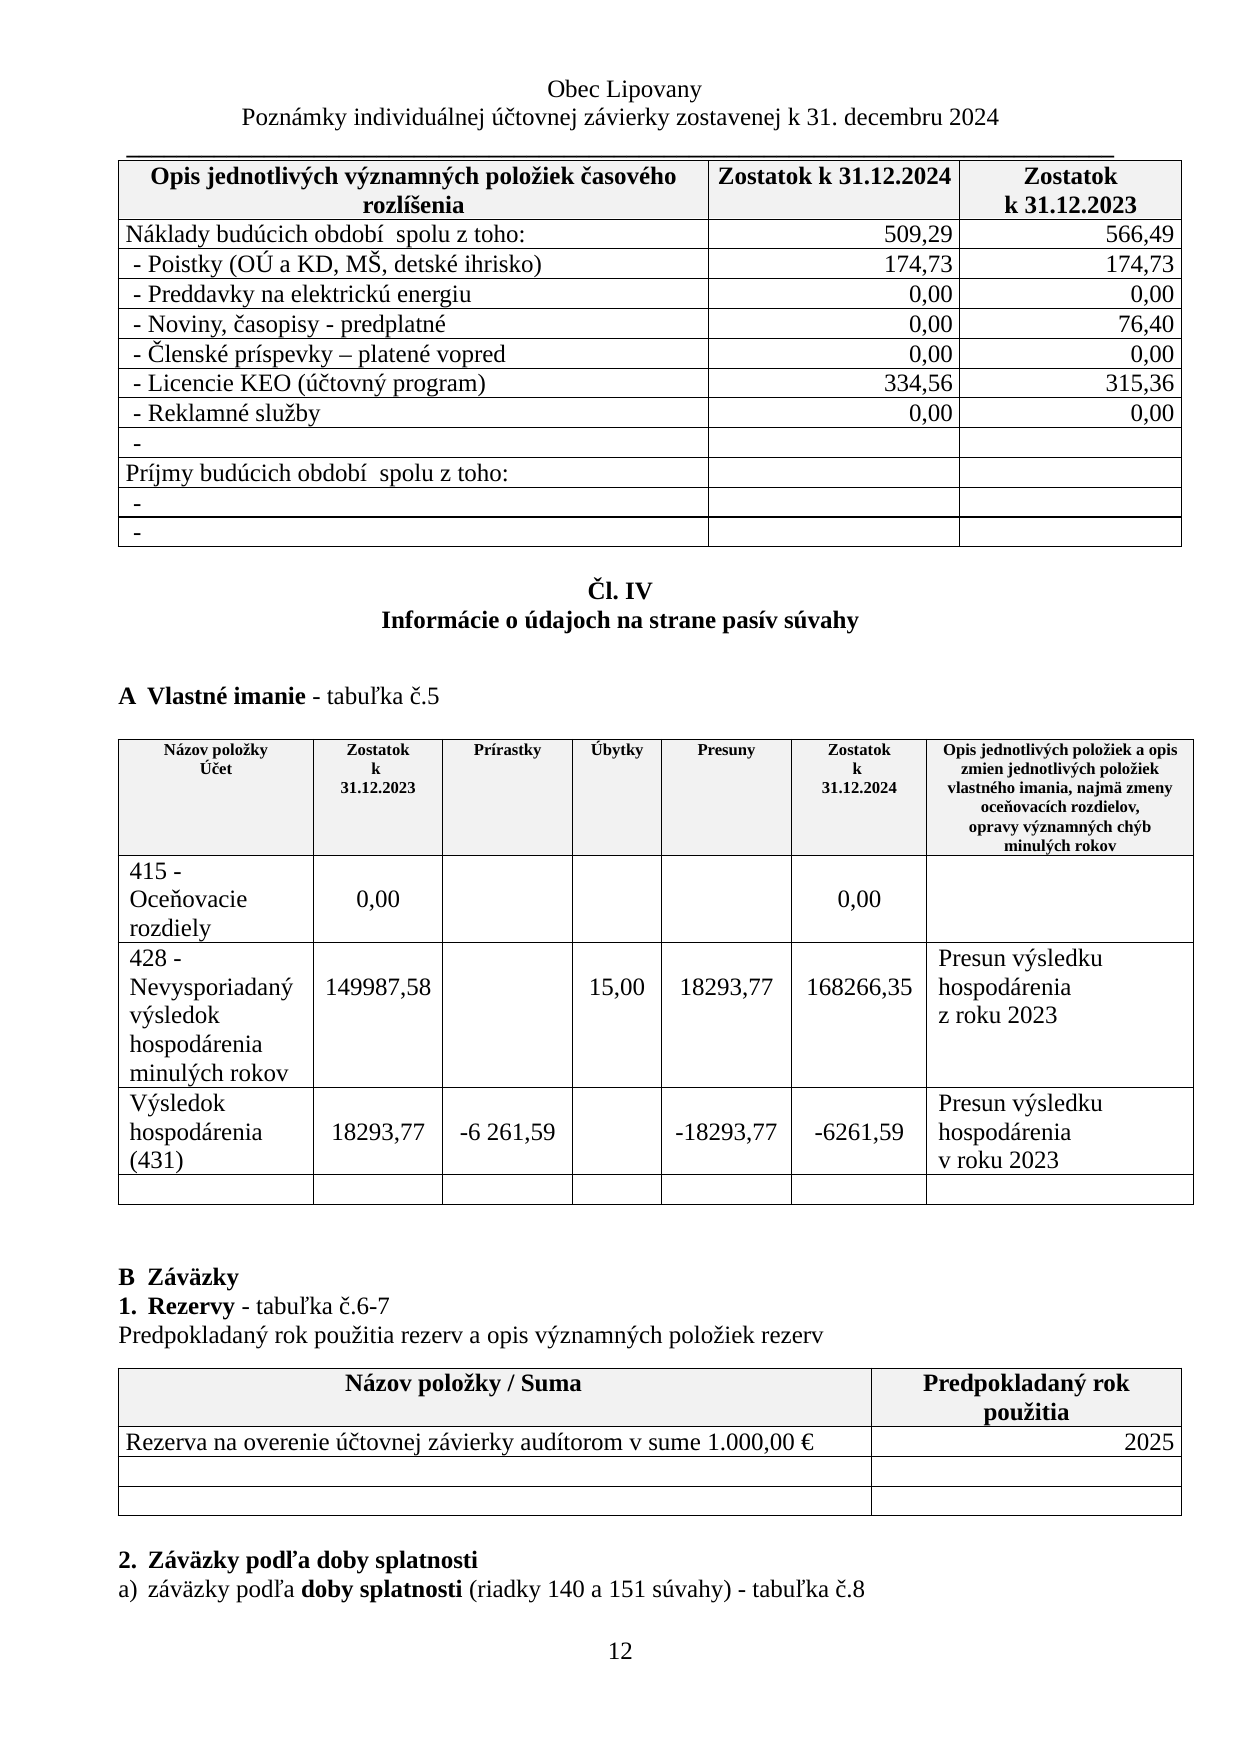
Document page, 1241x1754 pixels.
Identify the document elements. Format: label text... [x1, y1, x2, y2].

table_cell -6261,59 [792, 1088, 926, 1174]
table_cell 174,73 [960, 249, 1181, 278]
table_header Predpokladaný rok použitia [872, 1369, 1181, 1426]
table_cell 168266,35 [792, 943, 926, 1087]
text B Záväzky [118, 1262, 1122, 1291]
table_cell 0,00 [960, 279, 1181, 308]
table_cell 0,00 [314, 856, 442, 942]
table_cell 0,00 [709, 398, 959, 427]
table_cell [314, 1175, 442, 1204]
table_cell [662, 856, 791, 942]
table_cell Noviny, časopisy - predplatné [119, 309, 708, 338]
table_cell 334,56 [709, 369, 959, 397]
table_cell 0,00 [709, 339, 959, 367]
table_cell 18293,77 [662, 943, 791, 1087]
table_cell [709, 518, 959, 546]
table_cell 2025 [872, 1427, 1181, 1456]
list Záväzky podľa doby splatnosti [118, 1545, 1122, 1574]
table_cell 76,40 [960, 309, 1181, 338]
table_cell 149987,58 [314, 943, 442, 1087]
table_cell [573, 1175, 661, 1204]
table_cell [792, 1175, 926, 1204]
table_cell [443, 943, 572, 1087]
table_cell [119, 518, 708, 546]
table_cell [872, 1487, 1181, 1515]
table_cell Rezerva na overenie účtovnej závierky audítorom v sume 1.000,00 € [119, 1427, 871, 1456]
text Čl. IV [118, 576, 1122, 605]
table_cell [709, 488, 959, 516]
table_cell [573, 1088, 661, 1174]
table_cell 428 - Nevysporiadaný výsledok hospodárenia minulých rokov [119, 943, 313, 1087]
table_cell 415 - Oceňovacie rozdiely [119, 856, 313, 942]
table_header Úbytky [573, 740, 661, 855]
table_cell [573, 856, 661, 942]
table_cell [119, 428, 708, 457]
table_cell 0,00 [709, 279, 959, 308]
table_cell [443, 856, 572, 942]
table_cell [960, 488, 1181, 516]
text Informácie o údajoch na strane pasív súvahy [118, 605, 1122, 633]
table_cell 566,49 [960, 220, 1181, 248]
table_header Opis jednotlivých položiek a opis zmien jednotlivých položiek vlastného imania, najmä zmeny oceňovacích rozdielov, opravy významných chýb minulých rokov [927, 740, 1193, 855]
table_cell 0,00 [792, 856, 926, 942]
table_cell [927, 1175, 1193, 1204]
table_header Prírastky [443, 740, 572, 855]
table_cell [443, 1175, 572, 1204]
table_cell [709, 458, 959, 487]
table_cell Presun výsledku hospodárenia v roku 2023 [927, 1088, 1193, 1174]
table_header Zostatok k 31.12.2024 [792, 740, 926, 855]
list Rezervy - tabuľka č.6-7 [118, 1291, 1122, 1320]
table_header Opis jednotlivých významných položiek časového rozlíšenia [119, 161, 708, 218]
table_cell [960, 458, 1181, 487]
text A Vlastné imanie - tabuľka č.5 [118, 681, 1122, 710]
table_header Názov položky / Suma [119, 1369, 871, 1426]
list záväzky podľa doby splatnosti (riadky 140 a 151 súvahy) - tabuľka č.8 [118, 1574, 1122, 1603]
text Predpokladaný rok použitia rezerv a opis významných položiek rezerv [118, 1320, 1122, 1349]
table_cell Členské príspevky – platené vopred [119, 339, 708, 367]
table_cell -6 261,59 [443, 1088, 572, 1174]
table_cell Licencie KEO (účtovný program) [119, 369, 708, 397]
table_header Presuny [662, 740, 791, 855]
table_cell [119, 1175, 313, 1204]
table_cell 315,36 [960, 369, 1181, 397]
table_cell Reklamné služby [119, 398, 708, 427]
table_cell Výsledok hospodárenia (431) [119, 1088, 313, 1174]
table_header Zostatok k 31.12.2024 [709, 161, 959, 218]
table_cell 0,00 [960, 398, 1181, 427]
table_cell [960, 428, 1181, 457]
table_cell [927, 856, 1193, 942]
table_header Zostatok k 31.12.2023 [314, 740, 442, 855]
table_cell 174,73 [709, 249, 959, 278]
table_cell Presun výsledku hospodárenia z roku 2023 [927, 943, 1193, 1087]
table_cell 18293,77 [314, 1088, 442, 1174]
table_cell 509,29 [709, 220, 959, 248]
table_cell Preddavky na elektrickú energiu [119, 279, 708, 308]
table_cell 15,00 [573, 943, 661, 1087]
table_header Zostatok k 31.12.2023 [960, 161, 1181, 218]
table_cell [119, 488, 708, 516]
table_cell [662, 1175, 791, 1204]
table_cell [709, 428, 959, 457]
table_cell [119, 1457, 871, 1486]
table_cell [119, 1487, 871, 1515]
table_cell [872, 1457, 1181, 1486]
table_cell Príjmy budúcich období spolu z toho: [119, 458, 708, 487]
table_cell 0,00 [960, 339, 1181, 367]
table_cell Poistky (OÚ a KD, MŠ, detské ihrisko) [119, 249, 708, 278]
table_cell -18293,77 [662, 1088, 791, 1174]
table_cell Náklady budúcich období spolu z toho: [119, 220, 708, 248]
table_header Názov položky Účet [119, 740, 313, 855]
table_cell [960, 518, 1181, 546]
table_cell 0,00 [709, 309, 959, 338]
